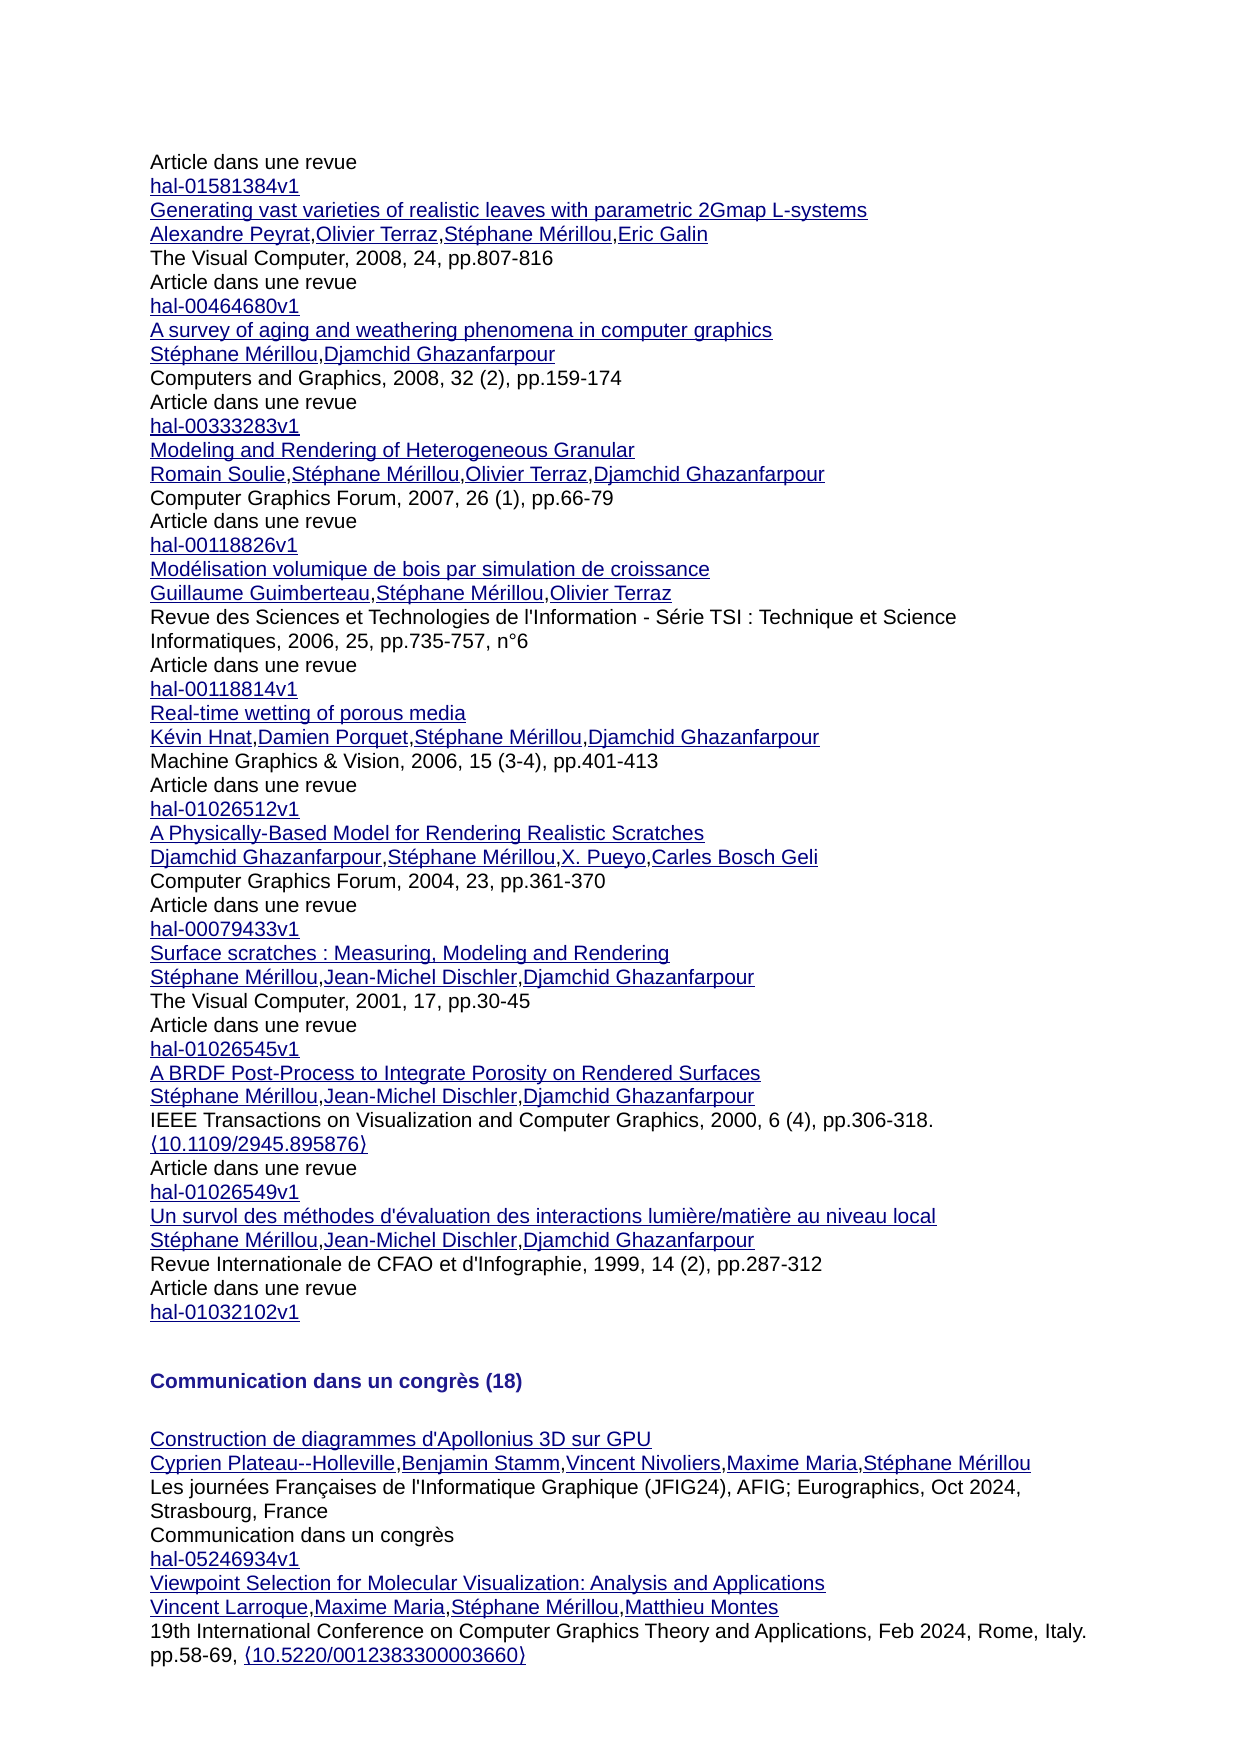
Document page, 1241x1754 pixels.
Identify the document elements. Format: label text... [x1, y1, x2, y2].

table_cell Modélisation volumique de bois par simulation de croissance Guillaume Guimberteau,Stéphane Mérillou,Olivier Terraz Revue des Sciences et Technologies de l'Information - Série TSI : Technique et Science Informatiques, 2006, 25, pp.735-757, n°6 Article dans une revue hal-00118814v1 [150, 557, 1090, 701]
table_cell Article dans une revue hal-01581384v1 [150, 150, 1090, 198]
table_cell Surface scratches : Measuring, Modeling and Rendering Stéphane Mérillou,Jean-Michel Dischler,Djamchid Ghazanfarpour The Visual Computer, 2001, 17, pp.30-45 Article dans une revue hal-01026545v1 [150, 941, 1090, 1060]
table_cell A BRDF Post-Process to Integrate Porosity on Rendered Surfaces Stéphane Mérillou,Jean-Michel Dischler,Djamchid Ghazanfarpour IEEE Transactions on Visualization and Computer Graphics, 2000, 6 (4), pp.306-318. ⟨10.1109/2945.895876⟩ Article dans une revue hal-01026549v1 [150, 1060, 1090, 1204]
table_cell Real-time wetting of porous media Kévin Hnat,Damien Porquet,Stéphane Mérillou,Djamchid Ghazanfarpour Machine Graphics & Vision, 2006, 15 (3-4), pp.401-413 Article dans une revue hal-01026512v1 [150, 701, 1090, 821]
table_cell A survey of aging and weathering phenomena in computer graphics Stéphane Mérillou,Djamchid Ghazanfarpour Computers and Graphics, 2008, 32 (2), pp.159-174 Article dans une revue hal-00333283v1 [150, 318, 1090, 437]
table_cell Un survol des méthodes d'évaluation des interactions lumière/matière au niveau local Stéphane Mérillou,Jean-Michel Dischler,Djamchid Ghazanfarpour Revue Internationale de CFAO et d'Infographie, 1999, 14 (2), pp.287-312 Article dans une revue hal-01032102v1 [150, 1204, 1090, 1324]
table_cell Modeling and Rendering of Heterogeneous Granular Romain Soulie,Stéphane Mérillou,Olivier Terraz,Djamchid Ghazanfarpour Computer Graphics Forum, 2007, 26 (1), pp.66-79 Article dans une revue hal-00118826v1 [150, 438, 1090, 557]
table_header Construction de diagrammes d'Apollonius 3D sur GPU Cyprien Plateau--Holleville,Benjamin Stamm,Vincent Nivoliers,Maxime Maria,Stéphane Mérillou Les journées Françaises de l'Informatique Graphique (JFIG24), AFIG; Eurographics, Oct 2024, Strasbourg, France Communication dans un congrès hal-05246934v1 [150, 1427, 1090, 1571]
table_cell Generating vast varieties of realistic leaves with parametric 2Gmap L-systems Alexandre Peyrat,Olivier Terraz,Stéphane Mérillou,Eric Galin The Visual Computer, 2008, 24, pp.807-816 Article dans une revue hal-00464680v1 [150, 198, 1090, 318]
table_cell Viewpoint Selection for Molecular Visualization: Analysis and Applications Vincent Larroque,Maxime Maria,Stéphane Mérillou,Matthieu Montes 19th International Conference on Computer Graphics Theory and Applications, Feb 2024, Rome, Italy. pp.58-69, ⟨10.5220/0012383300003660⟩ [150, 1571, 1090, 1667]
table_cell A Physically-Based Model for Rendering Realistic Scratches Djamchid Ghazanfarpour,Stéphane Mérillou,X. Pueyo,Carles Bosch Geli Computer Graphics Forum, 2004, 23, pp.361-370 Article dans une revue hal-00079433v1 [150, 821, 1090, 941]
subtitle Communication dans un congrès (18) [150, 1369, 1090, 1393]
